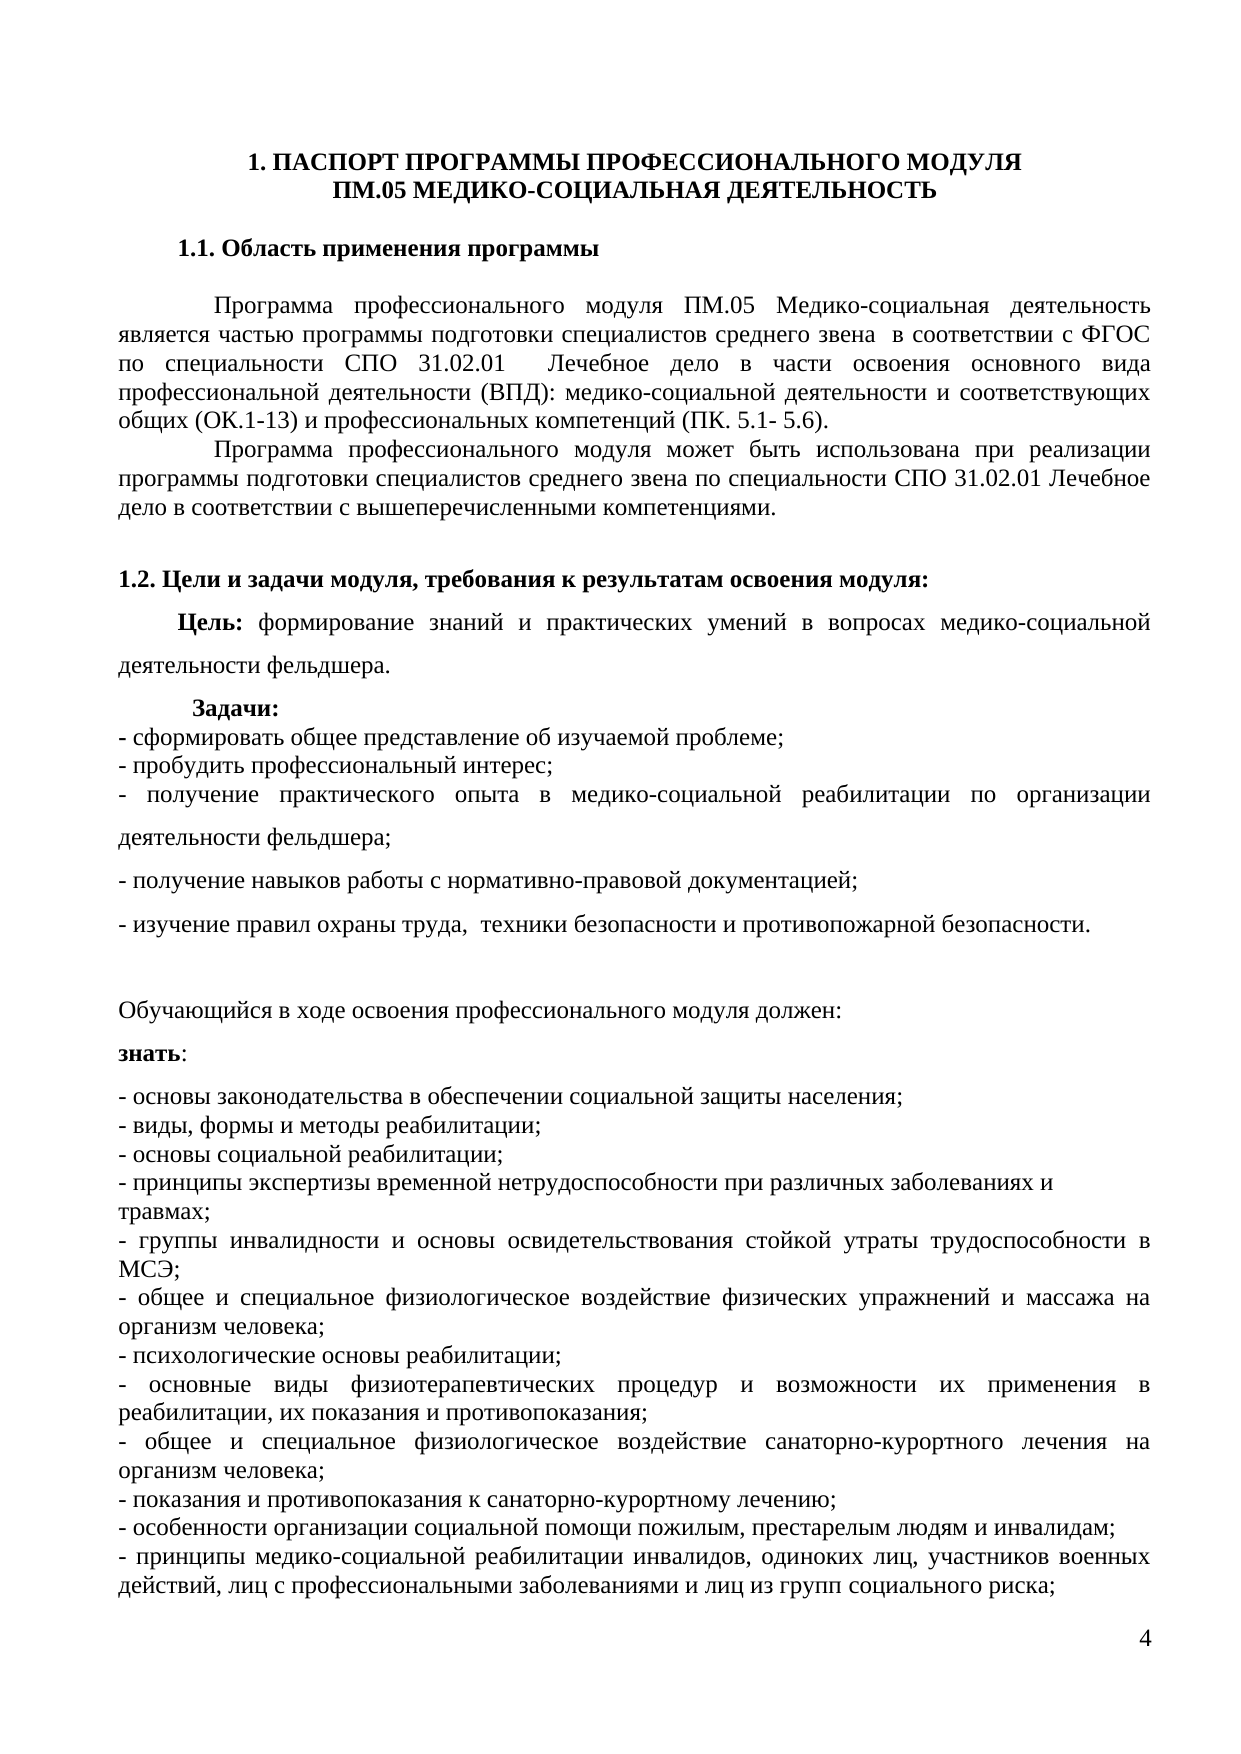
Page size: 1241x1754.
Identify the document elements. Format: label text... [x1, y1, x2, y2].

text 1. паспорт ПРОГРАММЫ ПРОФЕССИОНАЛЬНОГО МОДУЛЯ [118, 147, 1152, 176]
text ПМ.05 МЕДИКО-СОЦИАЛЬНАЯ ДЕЯТЕЛЬНОСТЬ [118, 176, 1152, 204]
text - виды, формы и методы реабилитации; [118, 1110, 1152, 1139]
text 1.2. Цели и задачи модуля, требования к результатам освоения модуля: [118, 564, 1152, 592]
text - общее и специальное физиологическое воздействие санаторно-курортного лечения на организм человека; [118, 1426, 1152, 1484]
text - показания и противопоказания к санаторно-курортному лечению; [118, 1484, 1152, 1512]
text - изучение правил охраны труда, техники безопасности и противопожарной безопасности. [118, 909, 1152, 937]
text - психологические основы реабилитации; [118, 1340, 1152, 1369]
text Цель: формирование знаний и практических умений в вопросах медико-социальной деятельности фельдшера. [118, 607, 1152, 679]
text Программа профессионального модуля ПМ.05 Медико-социальная деятельность является частью программы подготовки специалистов среднего звена в соответствии с ФГОС по специальности СПО 31.02.01 Лечебное дело в части освоения основного вида профессиональной деятельности (ВПД): медико-социальной деятельности и соответствующих общих (ОК.1-13) и профессиональных компетенций (ПК. 5.1- 5.6). [118, 291, 1152, 434]
text Задачи: [118, 693, 1152, 722]
text - группы инвалидности и основы освидетельствования стойкой утраты трудоспособности в МСЭ; [118, 1225, 1152, 1282]
text - общее и специальное физиологическое воздействие физических упражнений и массажа на организм человека; [118, 1282, 1152, 1340]
text Программа профессионального модуля может быть использована при реализации программы подготовки специалистов среднего звена по специальности СПО 31.02.01 Лечебное дело в соответствии с вышеперечисленными компетенциями. [118, 434, 1152, 521]
text - пробудить профессиональный интерес; [118, 751, 1152, 779]
text - особенности организации социальной помощи пожилым, престарелым людям и инвалидам; [118, 1512, 1152, 1541]
text - основные виды физиотерапевтических процедур и возможности их применения в реабилитации, их показания и противопоказания; [118, 1369, 1152, 1426]
text травмах; [118, 1196, 1152, 1225]
text - получение практического опыта в медико-социальной реабилитации по организации деятельности фельдшера; [118, 779, 1152, 851]
text 1.1. Область применения программы [118, 233, 1152, 262]
text - основы социальной реабилитации; [118, 1139, 1152, 1167]
text - получение навыков работы с нормативно-правовой документацией; [118, 866, 1152, 894]
text - основы законодательства в обеспечении социальной защиты населения; [118, 1081, 1152, 1110]
text - принципы медико-социальной реабилитации инвалидов, одиноких лиц, участников военных действий, лиц с профессиональными заболеваниями и лиц из групп социального риска; [118, 1541, 1152, 1599]
text знать: [118, 1038, 1152, 1067]
text - принципы экспертизы временной нетрудоспособности при различных заболеваниях и [118, 1167, 1152, 1196]
text Обучающийся в ходе освоения профессионального модуля должен: [118, 995, 1152, 1024]
text - сформировать общее представление об изучаемой проблеме; [118, 722, 1152, 751]
